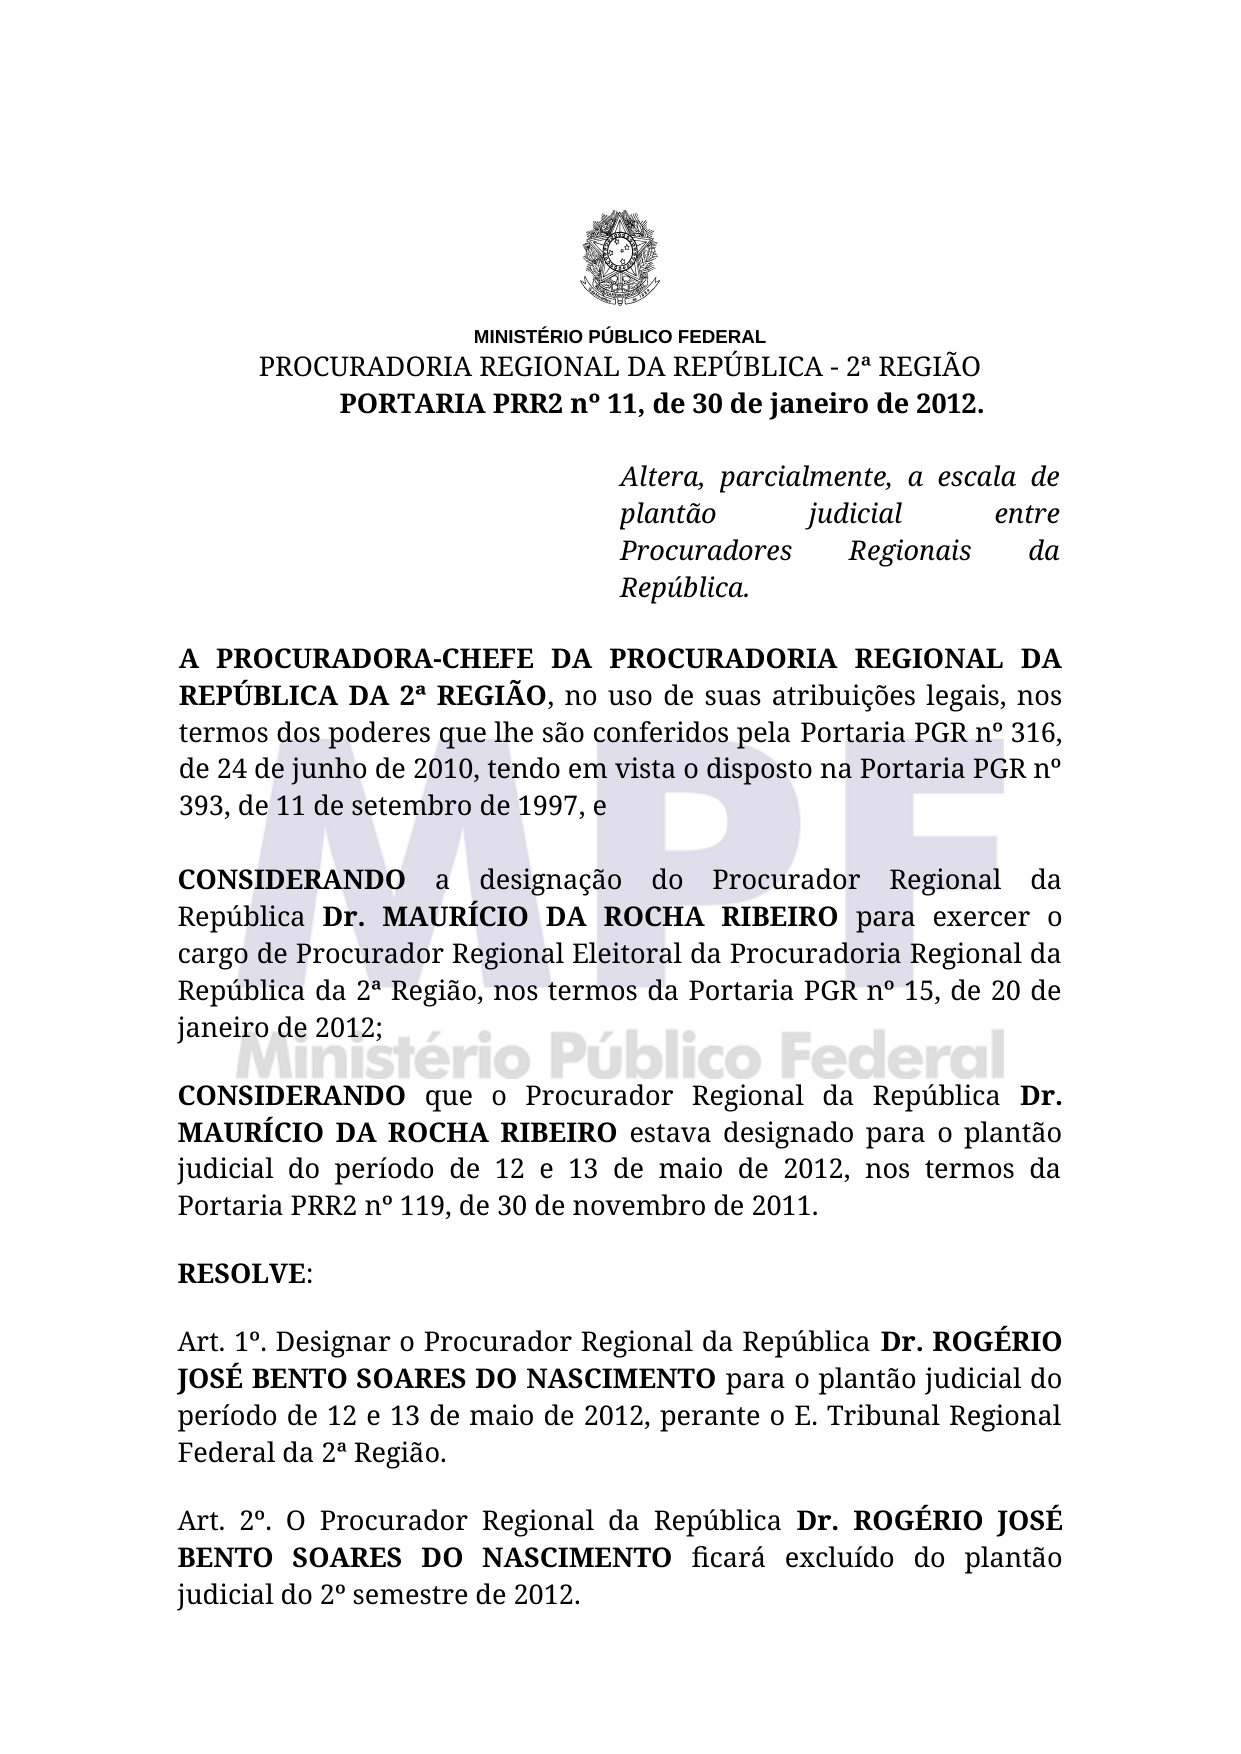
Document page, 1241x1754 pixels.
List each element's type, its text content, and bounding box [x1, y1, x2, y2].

picture [236, 824, 1004, 861]
text A PROCURADORA-CHEFE DA PROCURADORIA REGIONAL DA REPÚBLICA DA 2ª REGIÃO, no uso de suas atribuições legais, nos termos dos poderes que lhe são conferidos pela Portaria PGR nº 316, de 24 de junho de 2010, tendo em vista o disposto na Portaria PGR nº 393, de 11 de setembro de 1997, e [178, 639, 1063, 824]
text RESOLVE: [177, 1255, 1063, 1292]
text Art. 2º. O Procurador Regional da República Dr. ROGÉRIO JOSÉ BENTO SOARES DO NASCIMENTO ficará excluído do plantão judicial do 2º semestre de 2012. [177, 1501, 1063, 1612]
text CONSIDERANDO que o Procurador Regional da República Dr. MAURÍCIO DA ROCHA RIBEIRO estava designado para o plantão judicial do período de 12 e 13 de maio de 2012, nos termos da Portaria PRR2 nº 119, de 30 de novembro de 2011. [177, 1076, 1063, 1224]
text PROCURADORIA REGIONAL DA REPÚBLICA - 2ª REGIÃO [177, 347, 1063, 384]
picture [236, 1045, 1004, 1076]
text Altera, parcialmente, a escala de plantão judicial entre Procuradores Regionais da República. [620, 458, 1063, 605]
text CONSIDERANDO a designação do Procurador Regional da República Dr. MAURÍCIO DA ROCHA RIBEIRO para exercer o cargo de Procurador Regional Eleitoral da Procuradoria Regional da República da 2ª Região, nos termos da Portaria PGR nº 15, de 20 de janeiro de 2012; [177, 861, 1063, 1045]
picture [579, 210, 662, 306]
text MINISTÉRIO PÚBLICO FEDERAL [177, 326, 1063, 347]
subtitle PORTARIA PRR2 nº 11, de 30 de janeiro de 2012. [177, 384, 1063, 421]
text Art. 1º. Designar o Procurador Regional da República Dr. ROGÉRIO JOSÉ BENTO SOARES DO NASCIMENTO para o plantão judicial do período de 12 e 13 de maio de 2012, perante o E. Tribunal Regional Federal da 2ª Região. [177, 1323, 1063, 1470]
